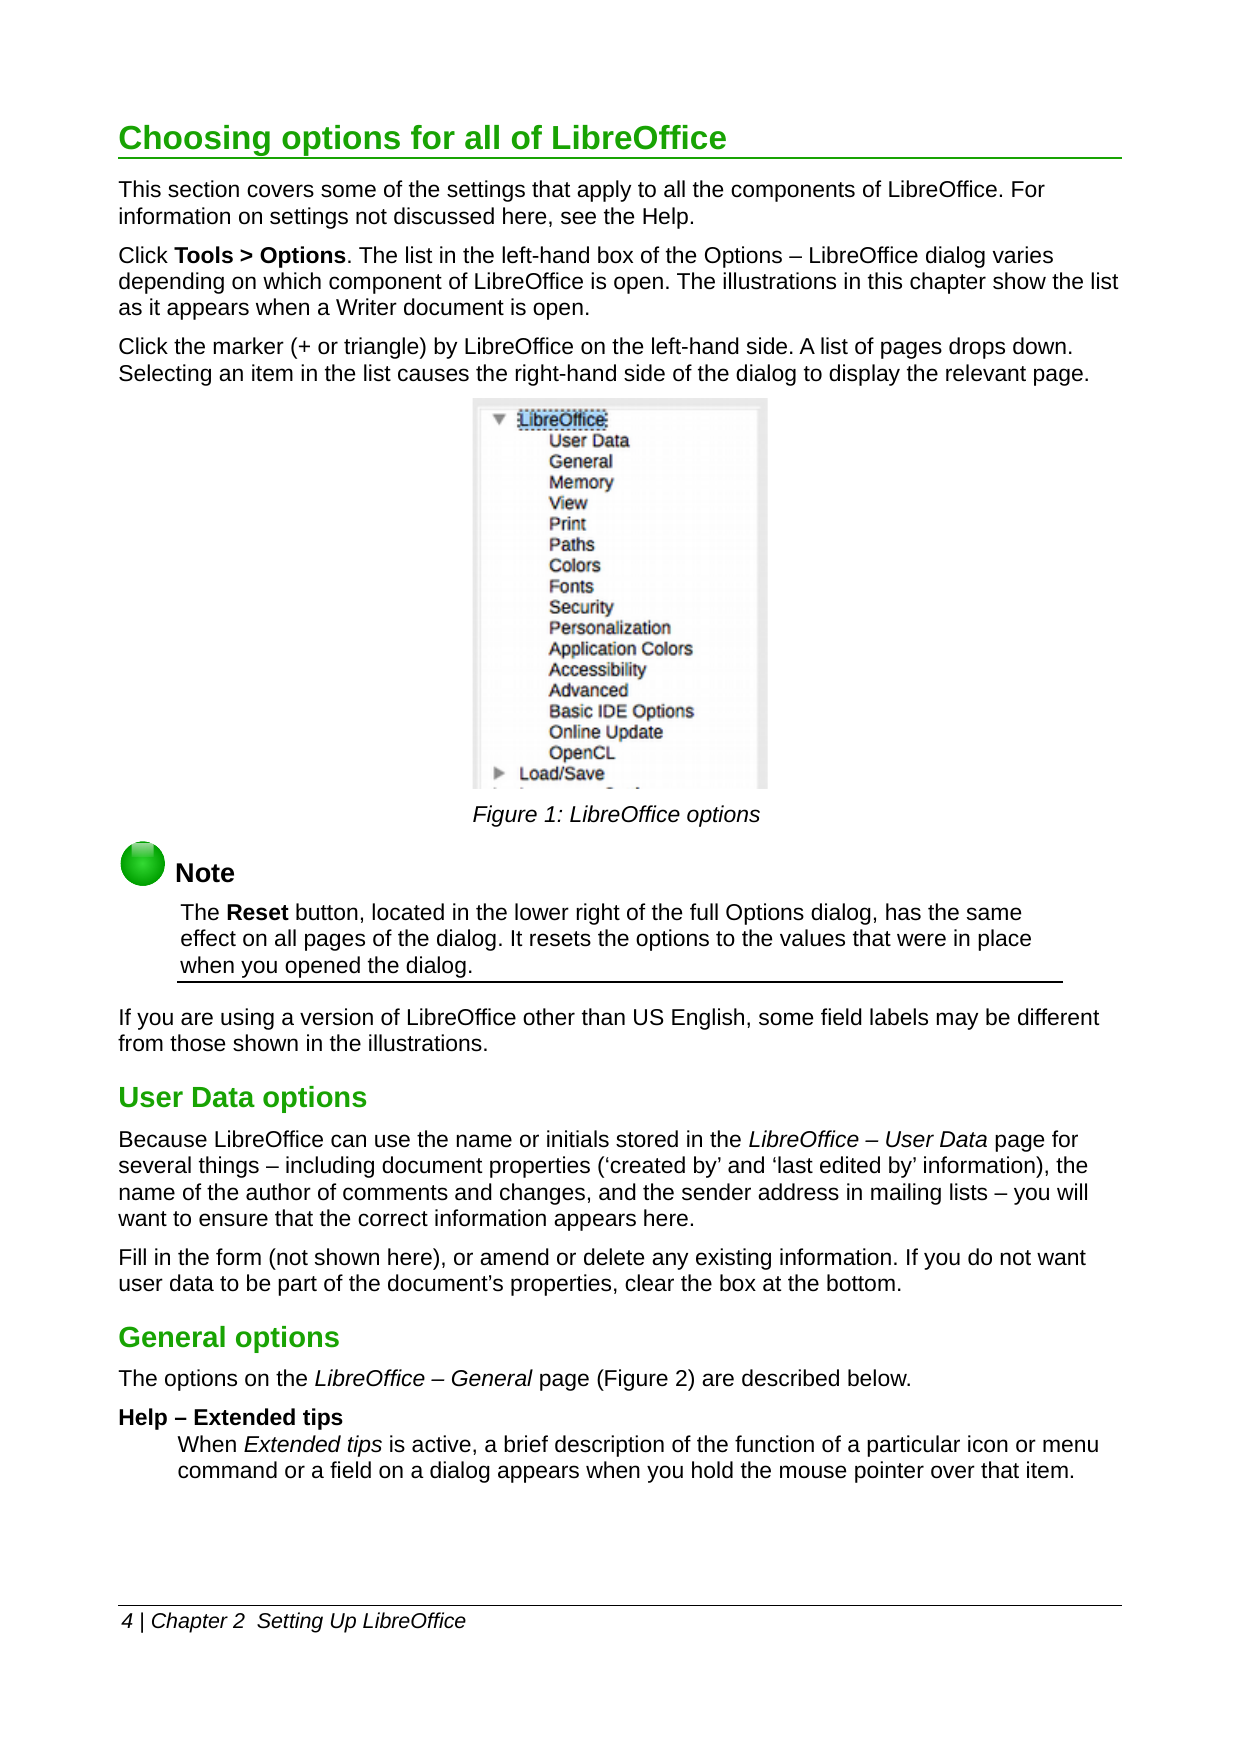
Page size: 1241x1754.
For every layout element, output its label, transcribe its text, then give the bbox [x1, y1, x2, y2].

subtitle User Data options [118, 1080, 1122, 1114]
subtitle Choosing options for all of LibreOffice [118, 118, 1122, 157]
text Because LibreOffice can use the name or initials stored in the LibreOffice – User Data page for several things – including document properties (‘created by’ and ‘last edited by’ information), the name of the author of comments and changes, and the sender address in mailing lists – you will want to ensure that the correct information appears here. [118, 1126, 1122, 1231]
text The options on the LibreOffice – General page (Figure 2) are described below. [118, 1365, 1122, 1392]
subtitle General options [118, 1320, 1122, 1353]
subtitle Note [118, 839, 1122, 888]
text If you are using a version of LibreOffice other than US English, some field labels may be different from those shown in the illustrations. [118, 1004, 1122, 1057]
text Help – Extended tips [118, 1404, 1122, 1431]
text Click the marker (+ or triangle) by LibreOffice on the left-hand side. A list of pages drops down. Selecting an item in the list causes the right-hand side of the dialog to display the relevant page. [118, 333, 1122, 386]
text This section covers some of the settings that apply to all the components of LibreOffice. For information on settings not discussed here, see the Help. [118, 176, 1122, 229]
text Fill in the form (not shown here), or amend or delete any existing information. If you do not want user data to be part of the document’s properties, clear the box at the bottom. [118, 1244, 1122, 1296]
text The Reset button, located in the lower right of the full Options dialog, has the same effect on all pages of the dialog. It resets the options to the values that were in place when you opened the dialog. [177, 896, 1063, 981]
picture [472, 398, 768, 789]
text Click Tools > Options. The list in the left-hand box of the Options – LibreOffice dialog varies depending on which component of LibreOffice is open. The illustrations in this chapter show the list as it appears when a Writer document is open. [118, 242, 1122, 321]
text Figure 1: LibreOffice options [472, 801, 768, 827]
text When Extended tips is active, a brief description of the function of a particular icon or menu command or a field on a dialog appears when you hold the mouse pointer over that item. [177, 1431, 1122, 1483]
